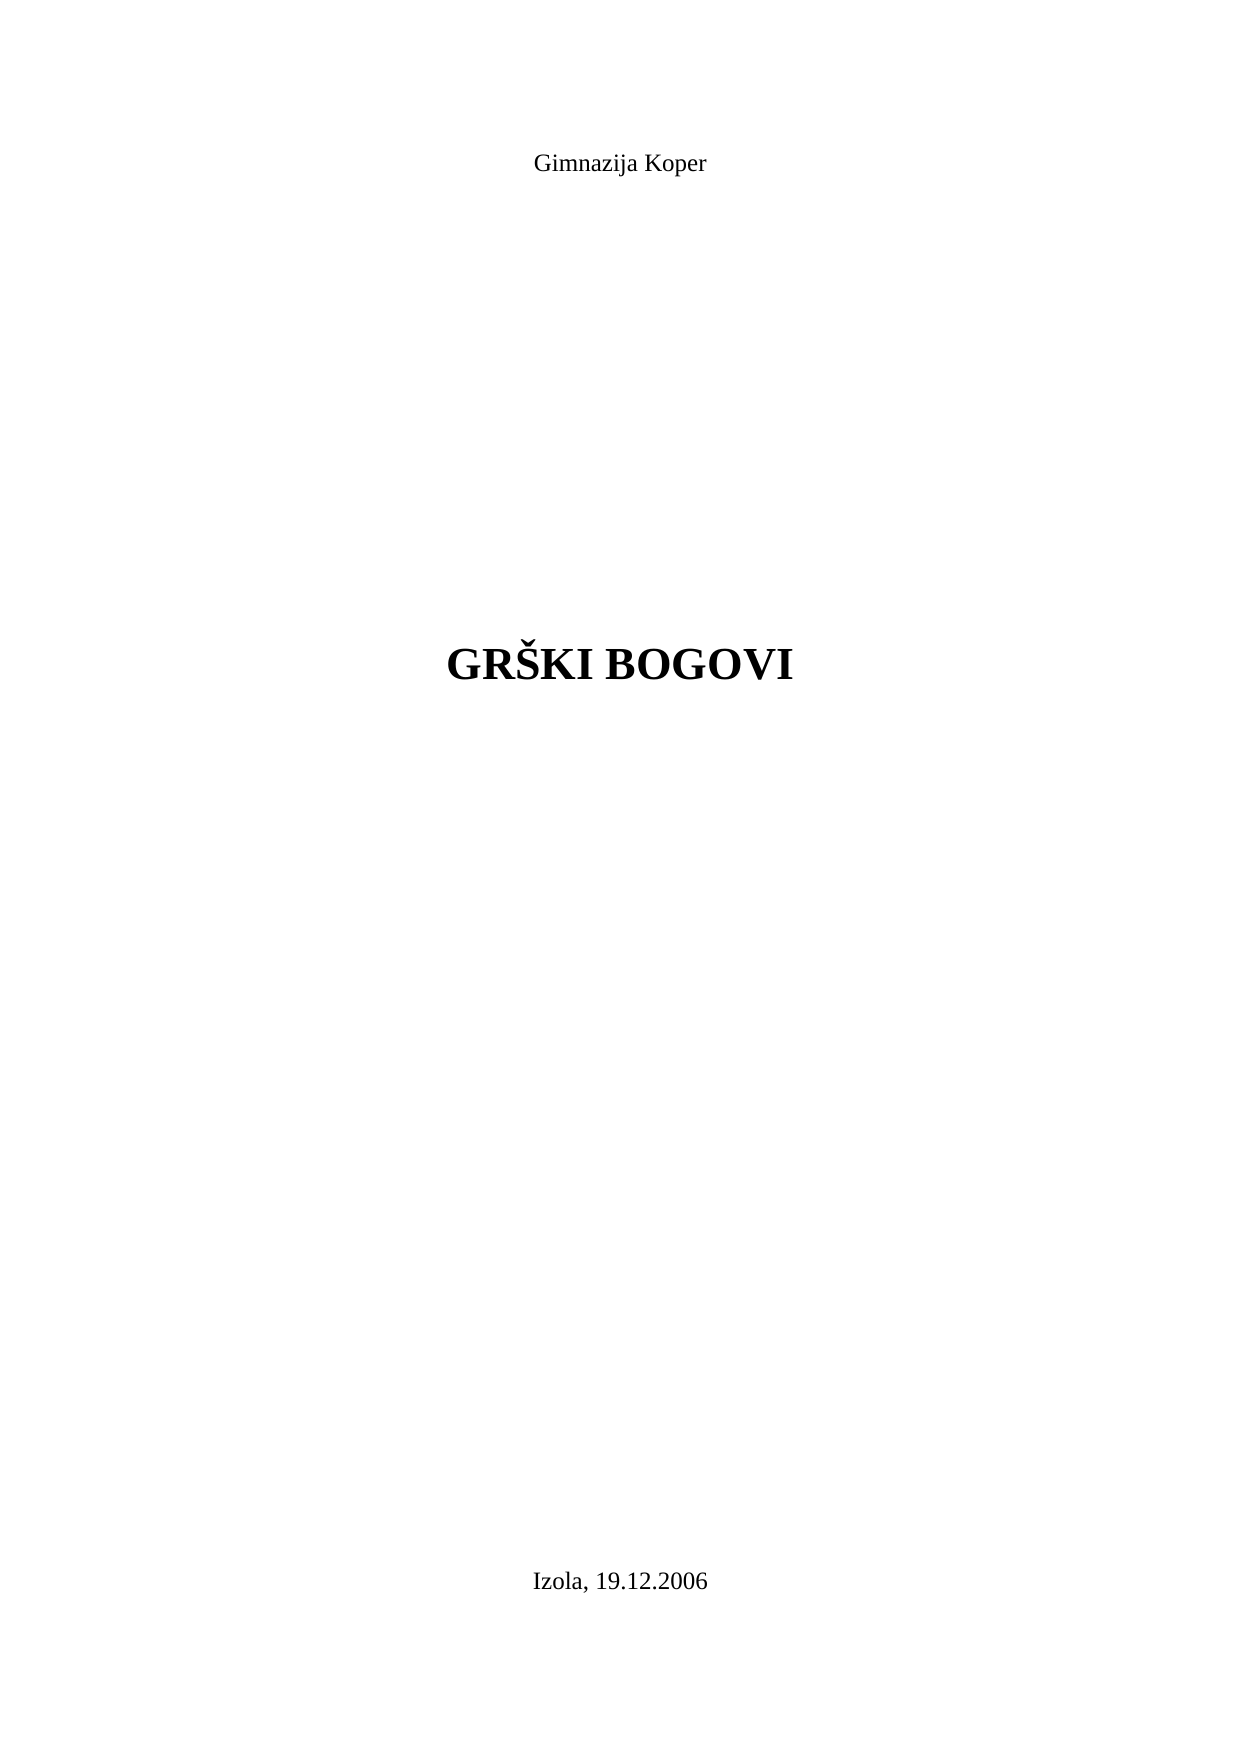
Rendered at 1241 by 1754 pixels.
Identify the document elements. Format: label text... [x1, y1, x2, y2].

text Gimnazija Koper [148, 148, 1093, 176]
text Izola, 19.12.2006 [148, 1566, 1093, 1595]
text GRŠKI BOGOVI [148, 636, 1093, 689]
